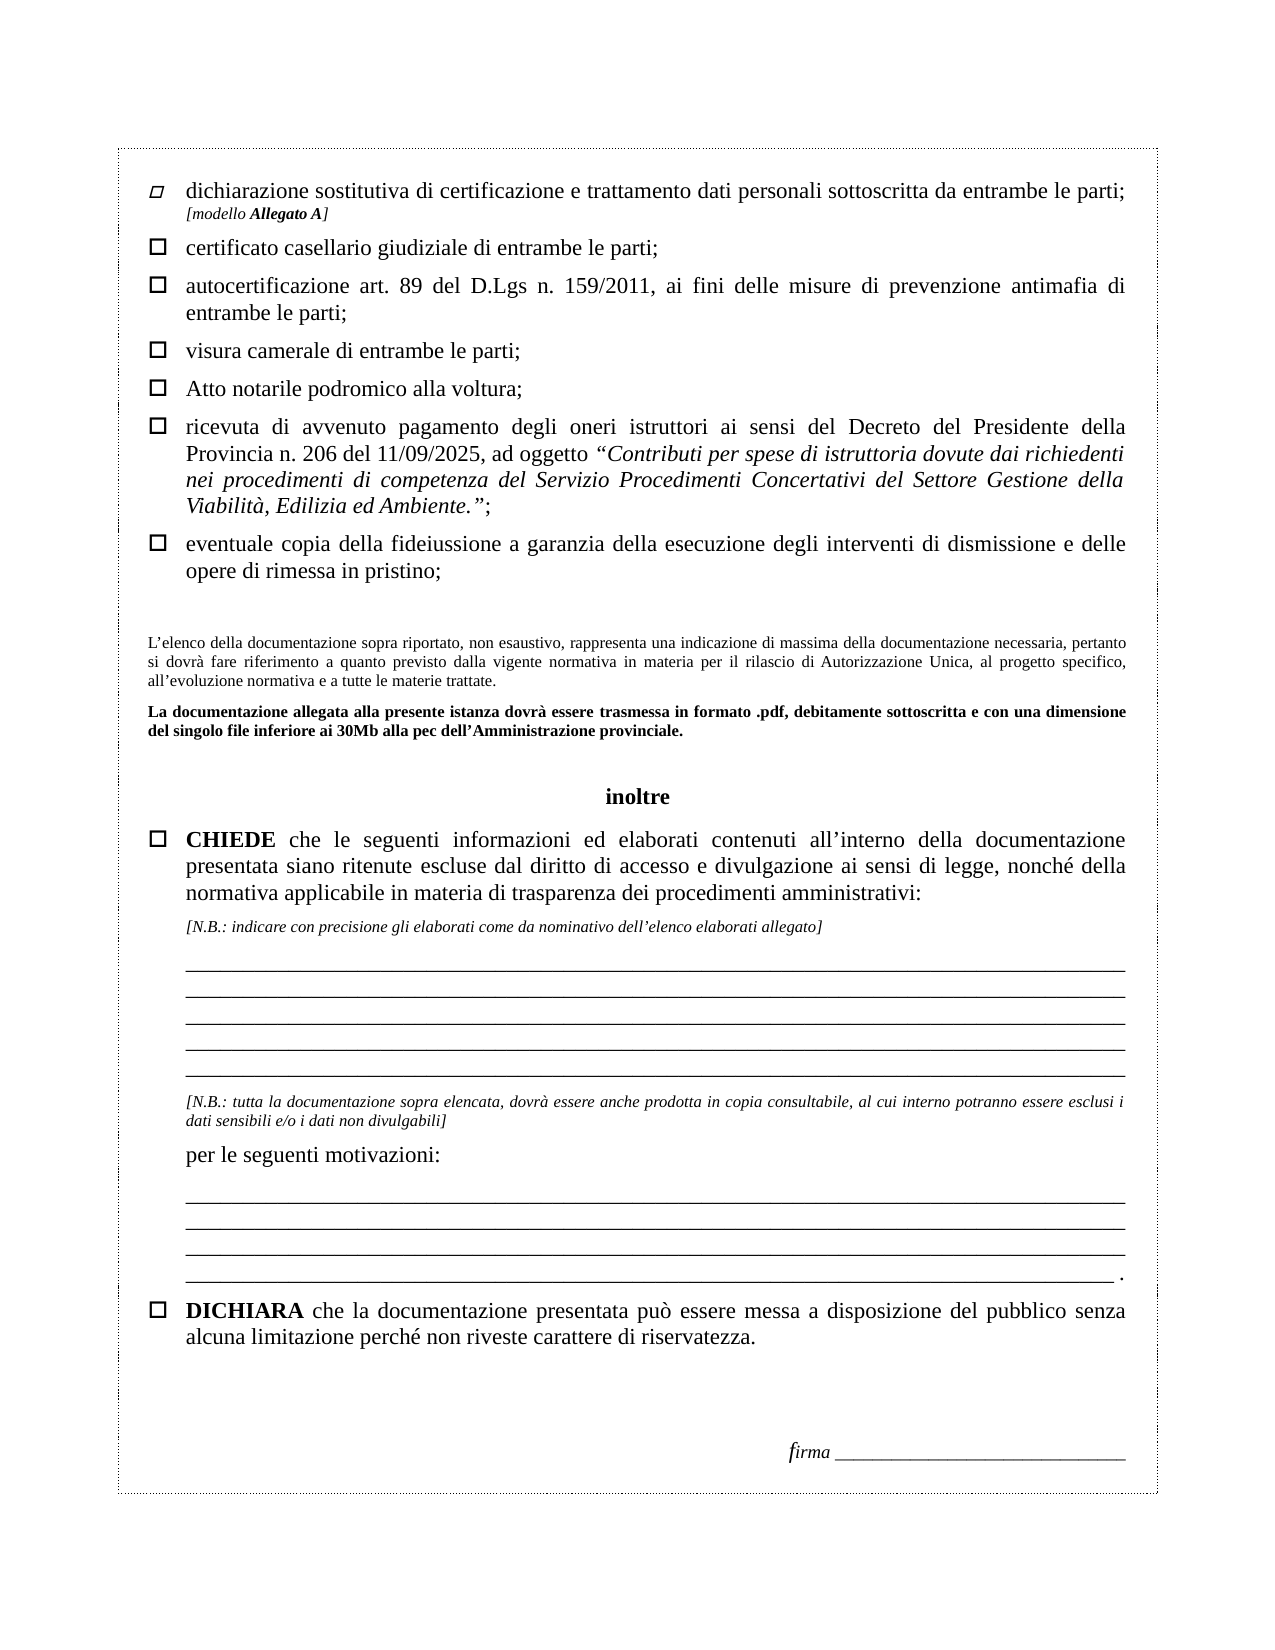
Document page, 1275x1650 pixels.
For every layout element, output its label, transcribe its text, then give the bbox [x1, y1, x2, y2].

text L’elenco della documentazione sopra riportato, non esaustivo, rappresenta una indicazione di massima della documentazione necessaria, pertanto si dovrà fare riferimento a quanto previsto dalla vigente normativa in materia per il rilascio di Autorizzazione Unica, al progetto specifico, all’evoluzione normativa e a tutte le materie trattate. [118, 603, 1157, 672]
list Atto notarile podromico alla voltura; [118, 346, 1157, 384]
list ricevuta di avvenuto pagamento degli oneri istruttori ai sensi del Decreto del Presidente della Provincia n. 206 del 11/09/2025, ad oggetto “Contributi per spese di istruttoria dovute dai richiedenti nei procedimenti di competenza del Servizio Procedimenti Concertativi del Settore Gestione della Viabilità, Edilizia ed Ambiente.”; [118, 384, 1157, 501]
text inoltre [118, 753, 1157, 797]
text La documentazione allegata alla presente istanza dovrà essere trasmessa in formato .pdf, debitamente sottoscritta e con una dimensione del singolo file inferiore ai 30Mb alla pec dell’Amministrazione provinciale. [118, 672, 1157, 740]
list autocertificazione art. 89 del D.Lgs n. 159/2011, ai fini delle misure di prevenzione antimafia di entrambe le parti; [118, 243, 1157, 307]
list [N.B.: indicare con precisione gli elaborati come da nominativo dell’elenco elaborati allegato] [118, 887, 1157, 918]
list [N.B.: tutta la documentazione sopra elencata, dovrà essere anche prodotta in copia consultabile, al cui interno potranno essere esclusi i dati sensibili e/o i dati non divulgabili] [118, 1062, 1157, 1112]
list __________________________________________________________________________________________________________________________________________________________________________________________________________________________________________________________________________________________________________________________________________________________________________________________________________________________ [118, 918, 1157, 1062]
list _______________________________________________________________________________________________________________________________________________________________________________________________________________________________________________________________________________________________________________________________________ . [118, 1150, 1157, 1267]
list CHIEDE che le seguenti informazioni ed elaborati contenuti all’interno della documentazione presentata siano ritenute escluse dal diritto di accesso e divulgazione ai sensi di legge, nonché della normativa applicabile in materia di trasparenza dei procedimenti amministrativi: [118, 797, 1157, 887]
list certificato casellario giudiziale di entrambe le parti; [118, 205, 1157, 243]
list dichiarazione sostitutiva di certificazione e trattamento dati personali sottoscritta da entrambe le parti; [modello Allegato A] [118, 148, 1157, 205]
list eventuale copia della fideiussione a garanzia della esecuzione degli interventi di dismissione e delle opere di rimessa in pristino; [118, 501, 1157, 583]
text firma _______________________________ [118, 1408, 1157, 1493]
list visura camerale di entrambe le parti; [118, 307, 1157, 346]
list per le seguenti motivazioni: [118, 1112, 1157, 1150]
list DICHIARA che la documentazione presentata può essere messa a disposizione del pubblico senza alcuna limitazione perché non riveste carattere di riservatezza. [118, 1267, 1157, 1349]
